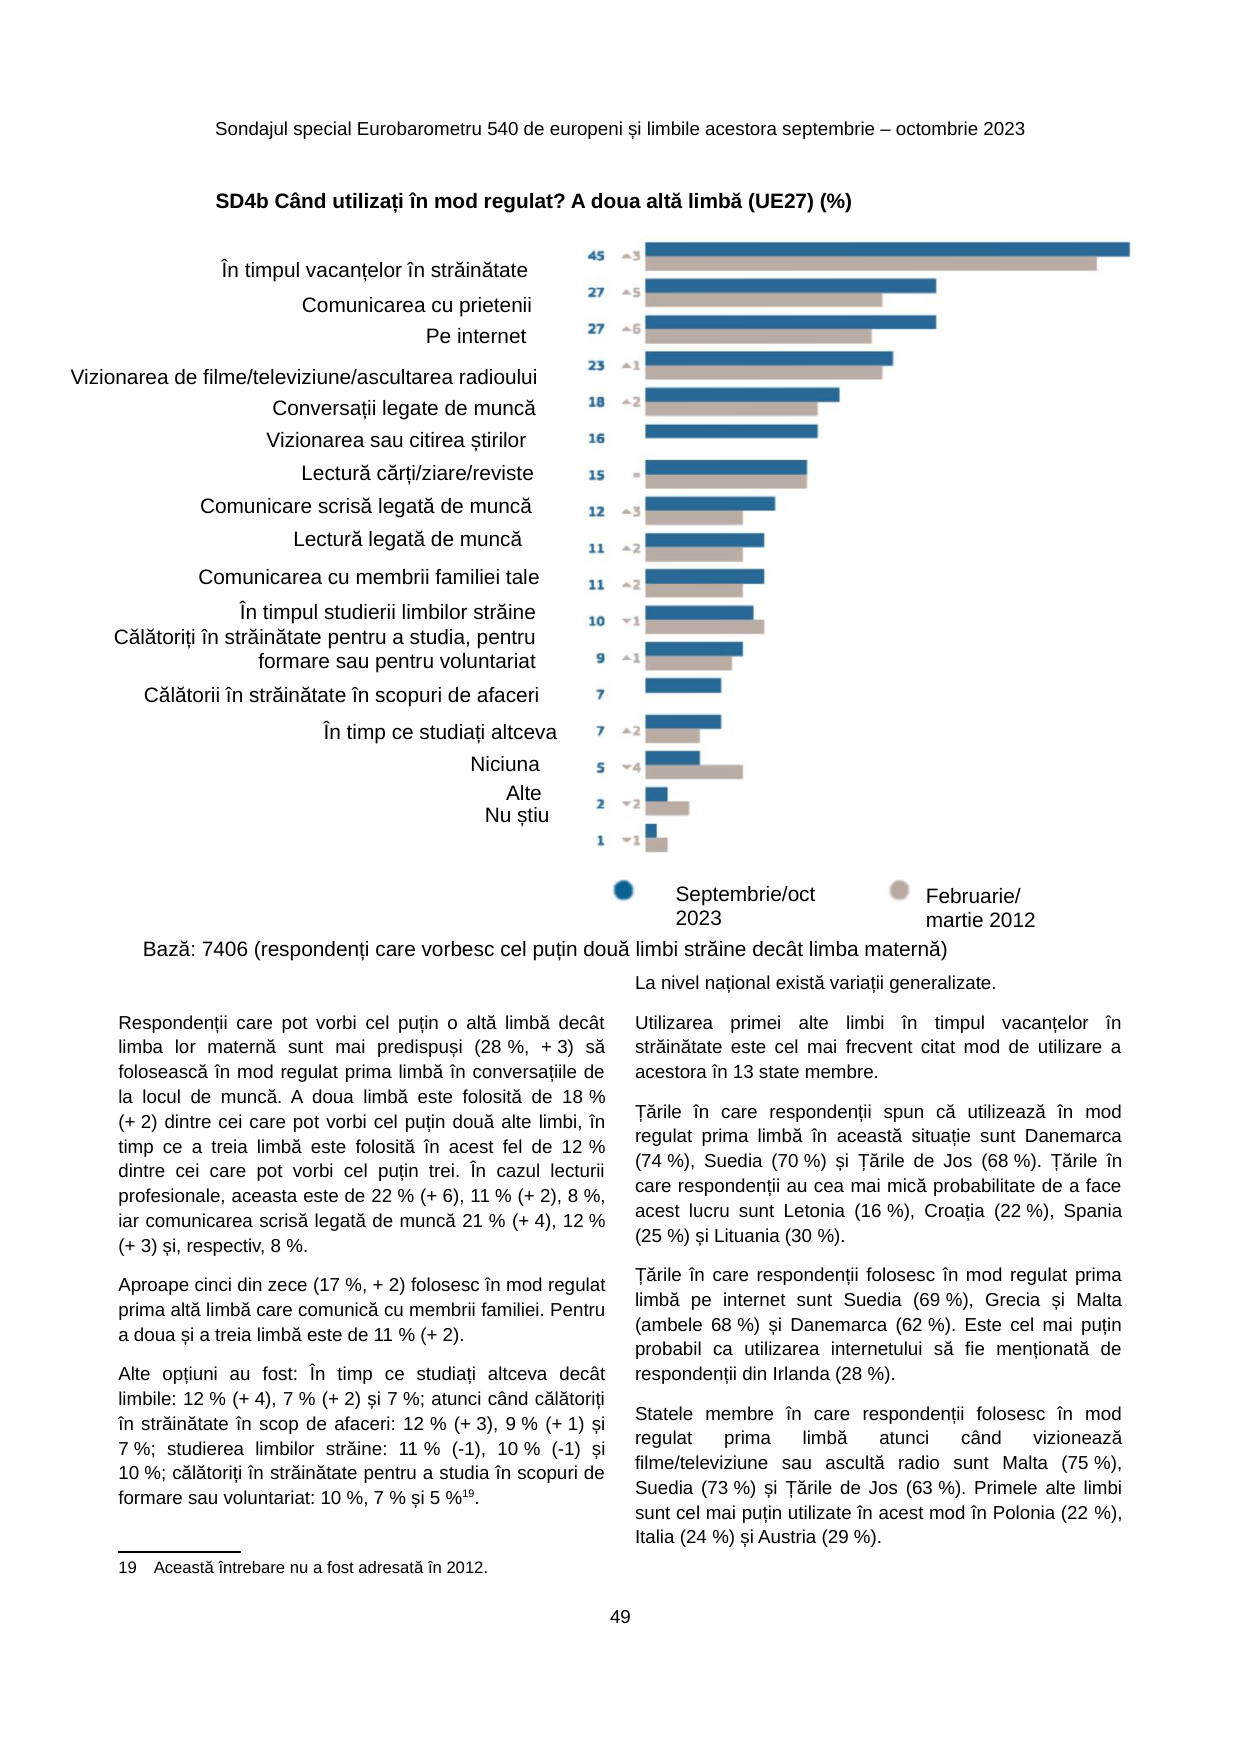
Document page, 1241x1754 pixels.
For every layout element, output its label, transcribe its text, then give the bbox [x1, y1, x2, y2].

picture [604, 860, 915, 916]
text Această întrebare nu a fost adresată în 2012. [118, 1558, 605, 1577]
text Utilizarea primei alte limbi în timpul vacanțelor în străinătate este cel mai frecvent citat mod de utilizare a acestora în 13 state membre. [635, 1011, 1122, 1083]
text La nivel național există variații generalizate. [635, 177, 1122, 220]
picture [582, 220, 1131, 853]
text Țările în care respondenții spun că utilizează în mod regulat prima limbă în această situație sunt Danemarca (74 %), Suedia (70 %) și Țările de Jos (68 %). Țările în care respondenții au cea mai mică probabilitate de a face acest lucru sunt Letonia (16 %), Croația (22 %), Spania (25 %) și Lituania (30 %). [635, 1100, 1122, 1246]
text Alte opțiuni au fost: În timp ce studiați altceva decât limbile: 12 % (+ 4), 7 % (+ 2) și 7 %; atunci când călătoriți în străinătate în scop de afaceri: 12 % (+ 3), 9 % (+ 1) și 7 %; studierea limbilor străine: 11 % (-1), 10 % (-1) și 10 %; călătoriți în străinătate pentru a studia în scopuri de formare sau voluntariat: 10 %, 7 % și 5 %. [118, 1363, 605, 1508]
text Statele membre în care respondenții folosesc în mod regulat prima limbă atunci când vizionează filme/televiziune sau ascultă radio sunt Malta (75 %), Suedia (73 %) și Țările de Jos (63 %). Primele alte limbi sunt cel mai puțin utilizate în acest mod în Polonia (22 %), Italia (24 %) și Austria (29 %). [635, 1402, 1122, 1548]
text La nivel național există variații generalizate. [635, 853, 1122, 994]
text Respondenții care pot vorbi cel puțin o altă limbă decât limba lor maternă sunt mai predispuși (28 %, + 3) să folosească în mod regulat prima limbă în conversațiile de la locul de muncă. A doua limbă este folosită de 18 % (+ 2) dintre cei care pot vorbi cel puțin două alte limbi, în timp ce a treia limbă este folosită în acest fel de 12 % dintre cei care pot vorbi cel puțin trei. În cazul lecturii profesionale, aceasta este de 22 % (+ 6), 11 % (+ 2), 8 %, iar comunicarea scrisă legată de muncă 21 % (+ 4), 12 % (+ 3) și, respectiv, 8 %. [118, 1011, 605, 1256]
text Țările în care respondenții folosesc în mod regulat prima limbă pe internet sunt Suedia (69 %), Grecia și Malta (ambele 68 %) și Danemarca (62 %). Este cel mai puțin probabil ca utilizarea internetului să fie menționată de respondenții din Irlanda (28 %). [635, 1264, 1122, 1384]
text Aproape cinci din zece (17 %, + 2) folosesc în mod regulat prima altă limbă care comunică cu membrii familiei. Pentru a doua și a treia limbă este de 11 % (+ 2). [118, 1274, 605, 1345]
